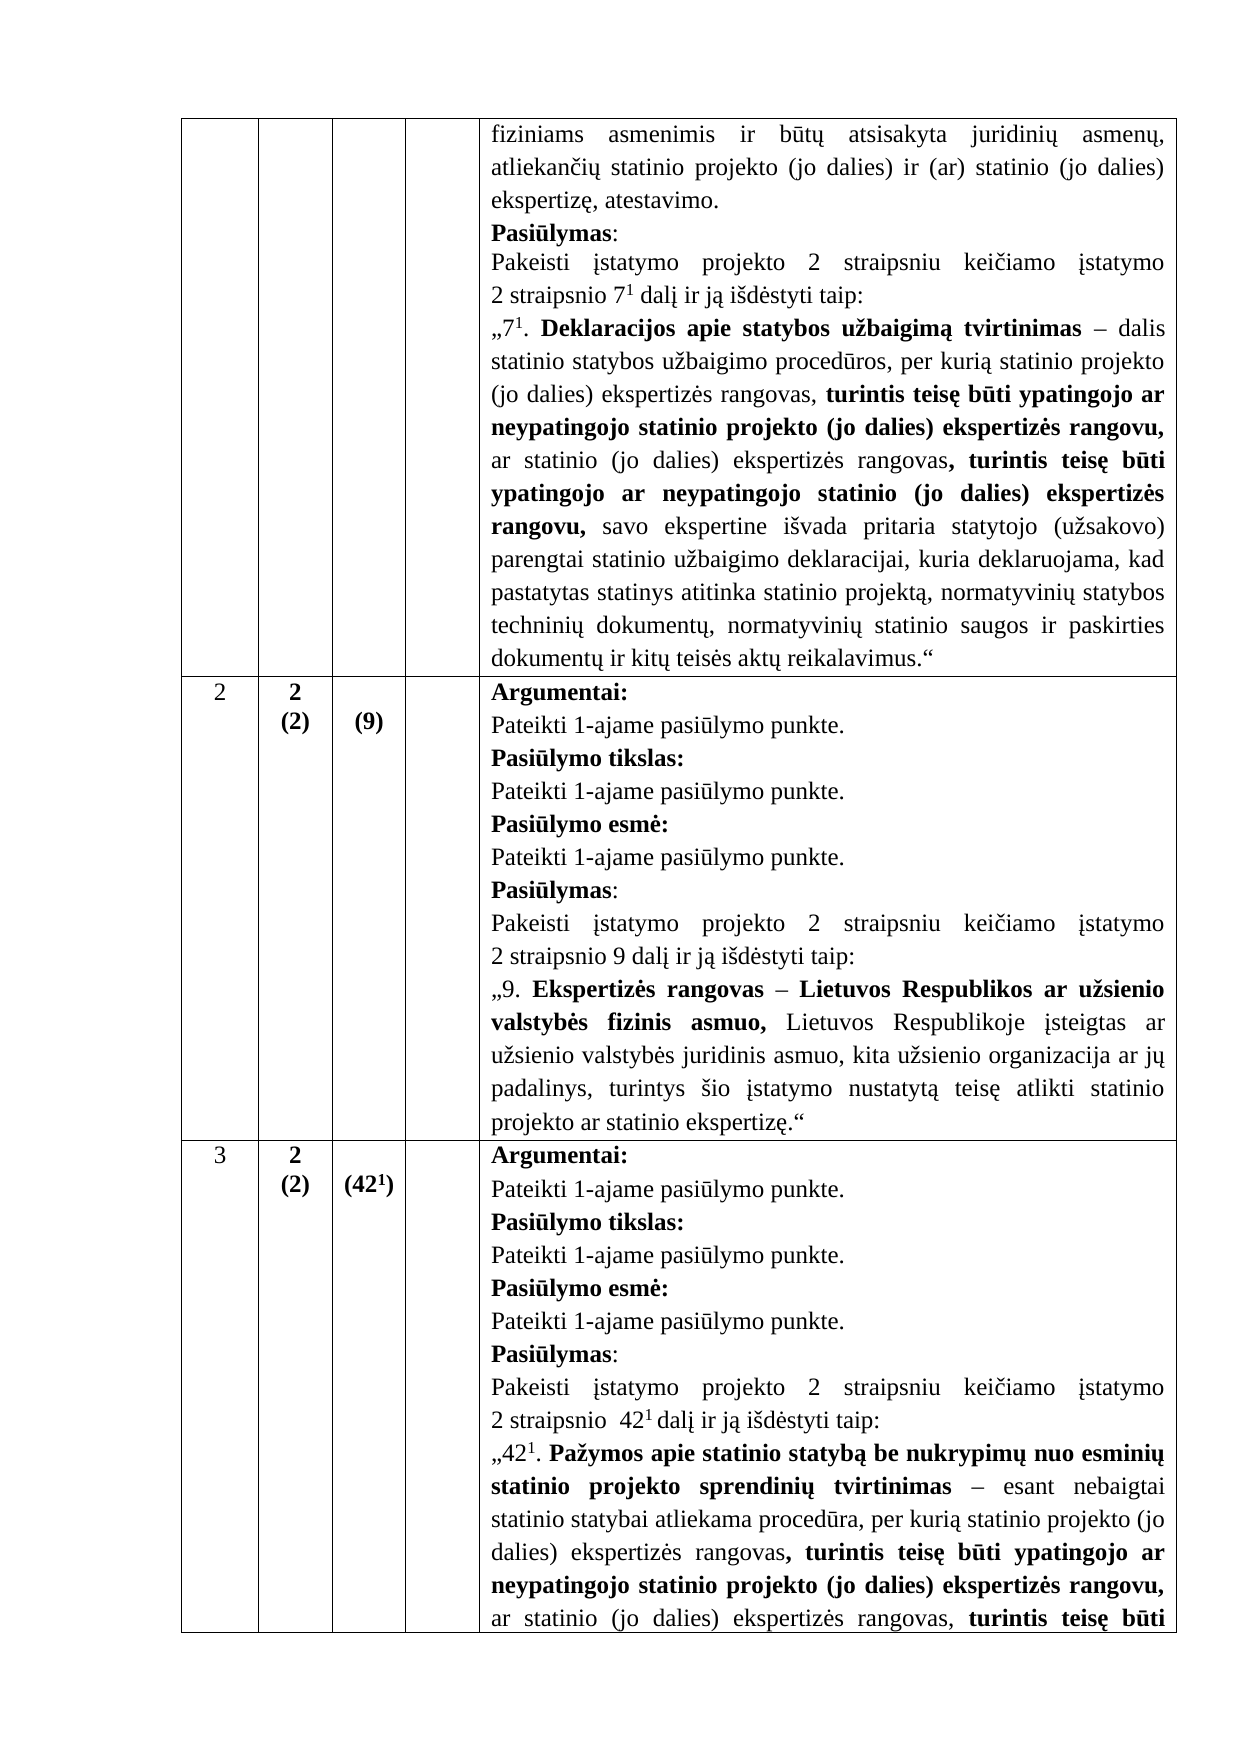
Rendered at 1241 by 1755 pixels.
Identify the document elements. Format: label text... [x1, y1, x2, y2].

table_cell [182, 119, 258, 676]
table_cell [406, 1141, 479, 1632]
table_cell 2 [182, 677, 258, 1139]
table_cell 3 [182, 1141, 258, 1632]
table_cell 2 (2) [259, 677, 332, 1139]
table_cell [406, 119, 479, 676]
table_cell [333, 119, 405, 676]
table_cell 2 (2) [259, 1141, 332, 1632]
table_cell Argumentai: Pateikti 1-ajame pasiūlymo punkte. Pasiūlymo tikslas: Pateikti 1-ajame pasiūlymo punkte. Pasiūlymo esmė: Pateikti 1-ajame pasiūlymo punkte. Pasiūlymas: Pakeisti įstatymo projekto 2 straipsniu keičiamo įstatymo 2 straipsnio 421 dalį ir ją išdėstyti taip: „421. Pažymos apie statinio statybą be nukrypimų nuo esminių statinio projekto sprendinių tvirtinimas – esant nebaigtai statinio statybai atliekama procedūra, per kurią statinio projekto (jo dalies) ekspertizės rangovas, turintis teisę būti ypatingojo ar neypatingojo statinio projekto (jo dalies) ekspertizės rangovu, ar statinio (jo dalies) ekspertizės rangovas, turintis teisę būti [480, 1141, 1176, 1632]
table_cell [259, 119, 332, 676]
table_cell fiziniams asmenimis ir būtų atsisakyta juridinių asmenų, atliekančių statinio projekto (jo dalies) ir (ar) statinio (jo dalies) ekspertizę, atestavimo. Pasiūlymas: Pakeisti įstatymo projekto 2 straipsniu keičiamo įstatymo 2 straipsnio 71 dalį ir ją išdėstyti taip: „71. Deklaracijos apie statybos užbaigimą tvirtinimas – dalis statinio statybos užbaigimo procedūros, per kurią statinio projekto (jo dalies) ekspertizės rangovas, turintis teisę būti ypatingojo ar neypatingojo statinio projekto (jo dalies) ekspertizės rangovu, ar statinio (jo dalies) ekspertizės rangovas, turintis teisę būti ypatingojo ar neypatingojo statinio (jo dalies) ekspertizės rangovu, savo ekspertine išvada pritaria statytojo (užsakovo) parengtai statinio užbaigimo deklaracijai, kuria deklaruojama, kad pastatytas statinys atitinka statinio projektą, normatyvinių statybos techninių dokumentų, normatyvinių statinio saugos ir paskirties dokumentų ir kitų teisės aktų reikalavimus.“ [480, 119, 1176, 676]
table_cell (421) [333, 1141, 405, 1632]
table_cell (9) [333, 677, 405, 1139]
table_cell [406, 677, 479, 1139]
table_cell Argumentai: Pateikti 1-ajame pasiūlymo punkte. Pasiūlymo tikslas: Pateikti 1-ajame pasiūlymo punkte. Pasiūlymo esmė: Pateikti 1-ajame pasiūlymo punkte. Pasiūlymas: Pakeisti įstatymo projekto 2 straipsniu keičiamo įstatymo 2 straipsnio 9 dalį ir ją išdėstyti taip: „9. Ekspertizės rangovas – Lietuvos Respublikos ar užsienio valstybės fizinis asmuo, Lietuvos Respublikoje įsteigtas ar užsienio valstybės juridinis asmuo, kita užsienio organizacija ar jų padalinys, turintys šio įstatymo nustatytą teisę atlikti statinio projekto ar statinio ekspertizę.“ [480, 677, 1176, 1139]
